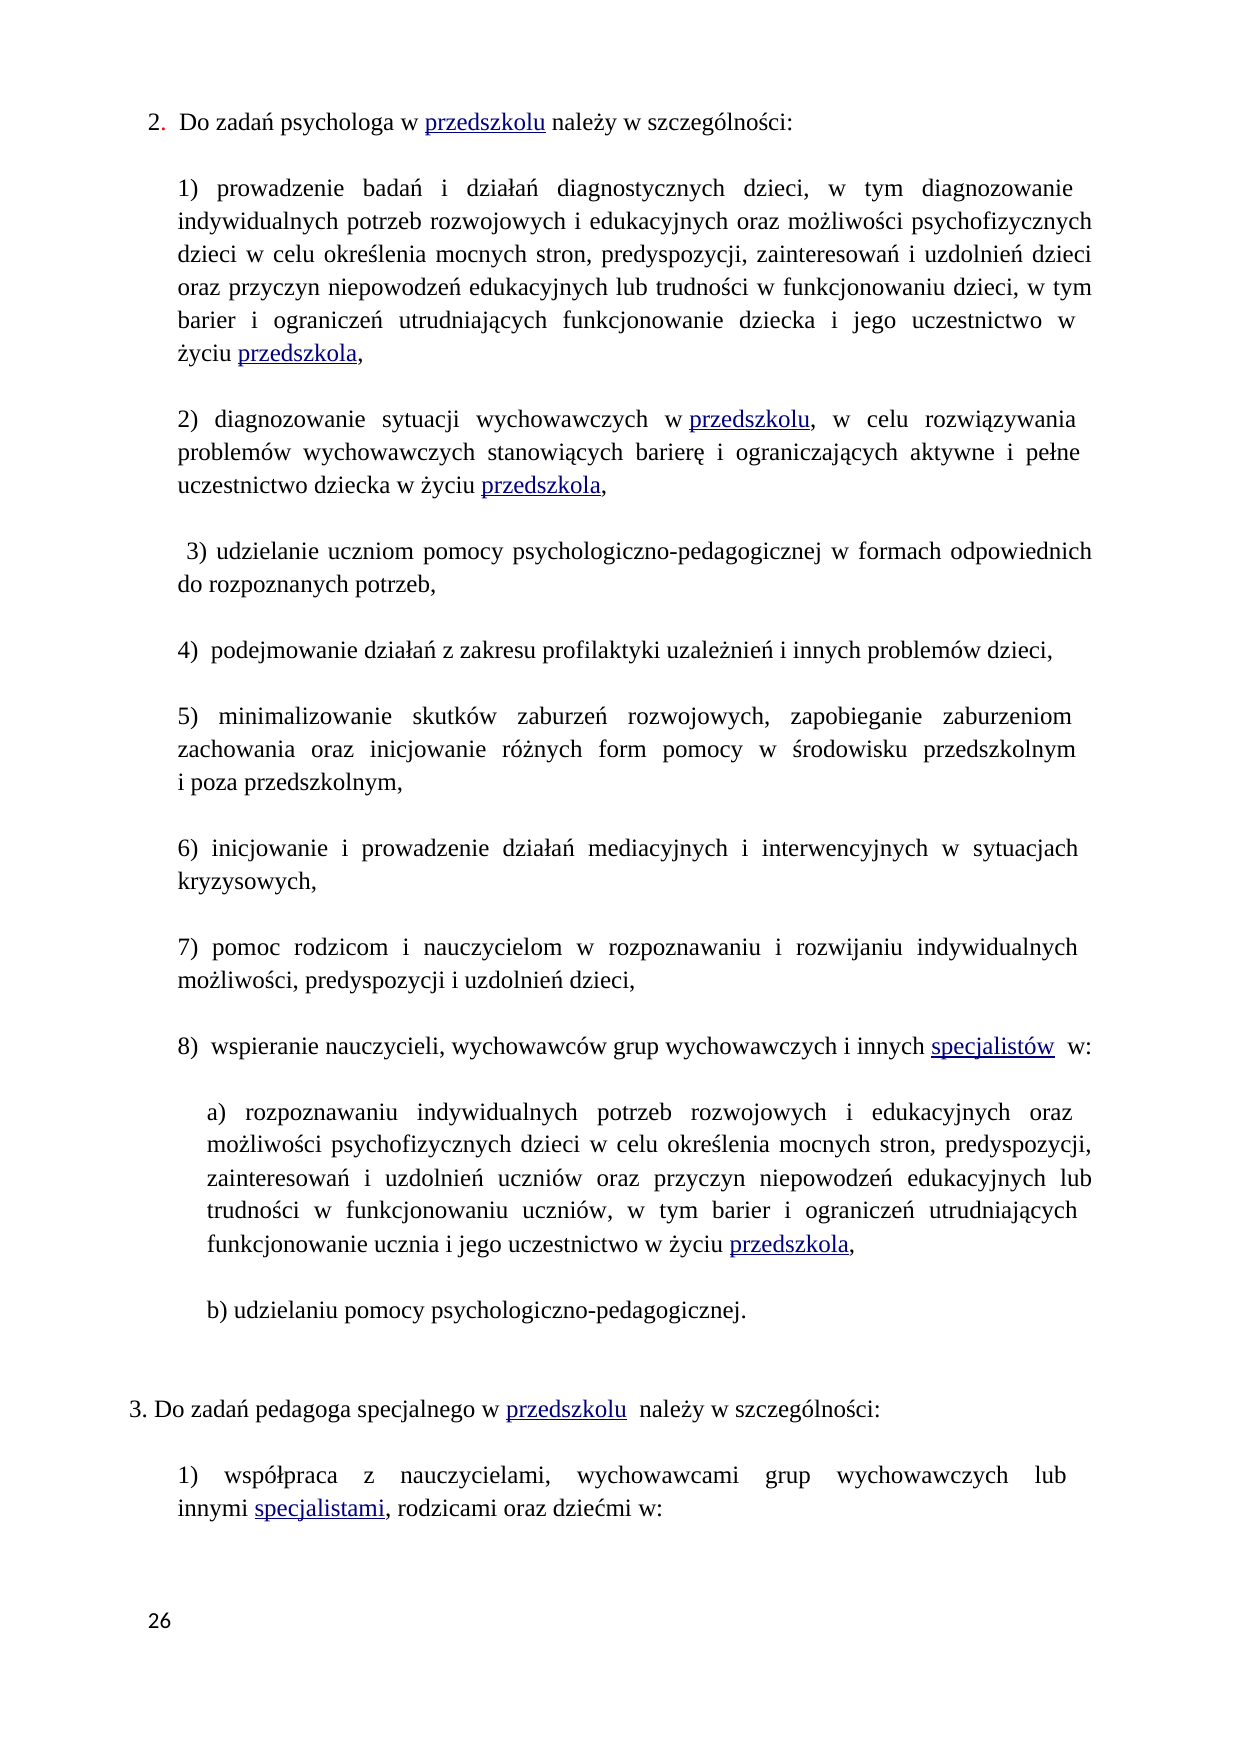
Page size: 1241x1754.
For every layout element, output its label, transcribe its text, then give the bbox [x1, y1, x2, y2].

text 3. Do zadań pedagoga specjalnego w przedszkolu należy w szczególności: [129, 1394, 1093, 1422]
text b) udzielaniu pomocy psychologiczno-pedagogicznej. [148, 1295, 1093, 1323]
text 8) wspieranie nauczycieli, wychowawców grup wychowawczych i innych specjalistów w: [148, 1031, 1093, 1060]
text 6) inicjowanie i prowadzenie działań mediacyjnych i interwencyjnych w sytuacjach kryzysowych, [177, 833, 1093, 895]
text 1) współpraca z nauczycielami, wychowawcami grup wychowawczych lub innymi specjalistami, rodzicami oraz dziećmi w: [177, 1460, 1093, 1522]
text a) rozpoznawaniu indywidualnych potrzeb rozwojowych i edukacyjnych oraz możliwości psychofizycznych dzieci w celu określenia mocnych stron, predyspozycji, zainteresowań i uzdolnień uczniów oraz przyczyn niepowodzeń edukacyjnych lub trudności w funkcjonowaniu uczniów, w tym barier i ograniczeń utrudniających funkcjonowanie ucznia i jego uczestnictwo w życiu przedszkola, [207, 1097, 1093, 1257]
text 2. Do zadań psychologa w przedszkolu należy w szczególności: [148, 107, 1093, 136]
text 5) minimalizowanie skutków zaburzeń rozwojowych, zapobieganie zaburzeniom zachowania oraz inicjowanie różnych form pomocy w środowisku przedszkolnym i poza przedszkolnym, [177, 701, 1093, 796]
text 1) prowadzenie badań i działań diagnostycznych dzieci, w tym diagnozowanie indywidualnych potrzeb rozwojowych i edukacyjnych oraz możliwości psychofizycznych dzieci w celu określenia mocnych stron, predyspozycji, zainteresowań i uzdolnień dzieci oraz przyczyn niepowodzeń edukacyjnych lub trudności w funkcjonowaniu dzieci, w tym barier i ograniczeń utrudniających funkcjonowanie dziecka i jego uczestnictwo w życiu przedszkola, [177, 173, 1093, 367]
text 4) podejmowanie działań z zakresu profilaktyki uzależnień i innych problemów dzieci, [177, 635, 1093, 664]
text 2) diagnozowanie sytuacji wychowawczych w przedszkolu, w celu rozwiązywania problemów wychowawczych stanowiących barierę i ograniczających aktywne i pełne uczestnictwo dziecka w życiu przedszkola, [177, 404, 1093, 499]
text 3) udzielanie uczniom pomocy psychologiczno-pedagogicznej w formach odpowiednich do rozpoznanych potrzeb, [177, 536, 1093, 598]
text 7) pomoc rodzicom i nauczycielom w rozpoznawaniu i rozwijaniu indywidualnych możliwości, predyspozycji i uzdolnień dzieci, [177, 932, 1093, 994]
